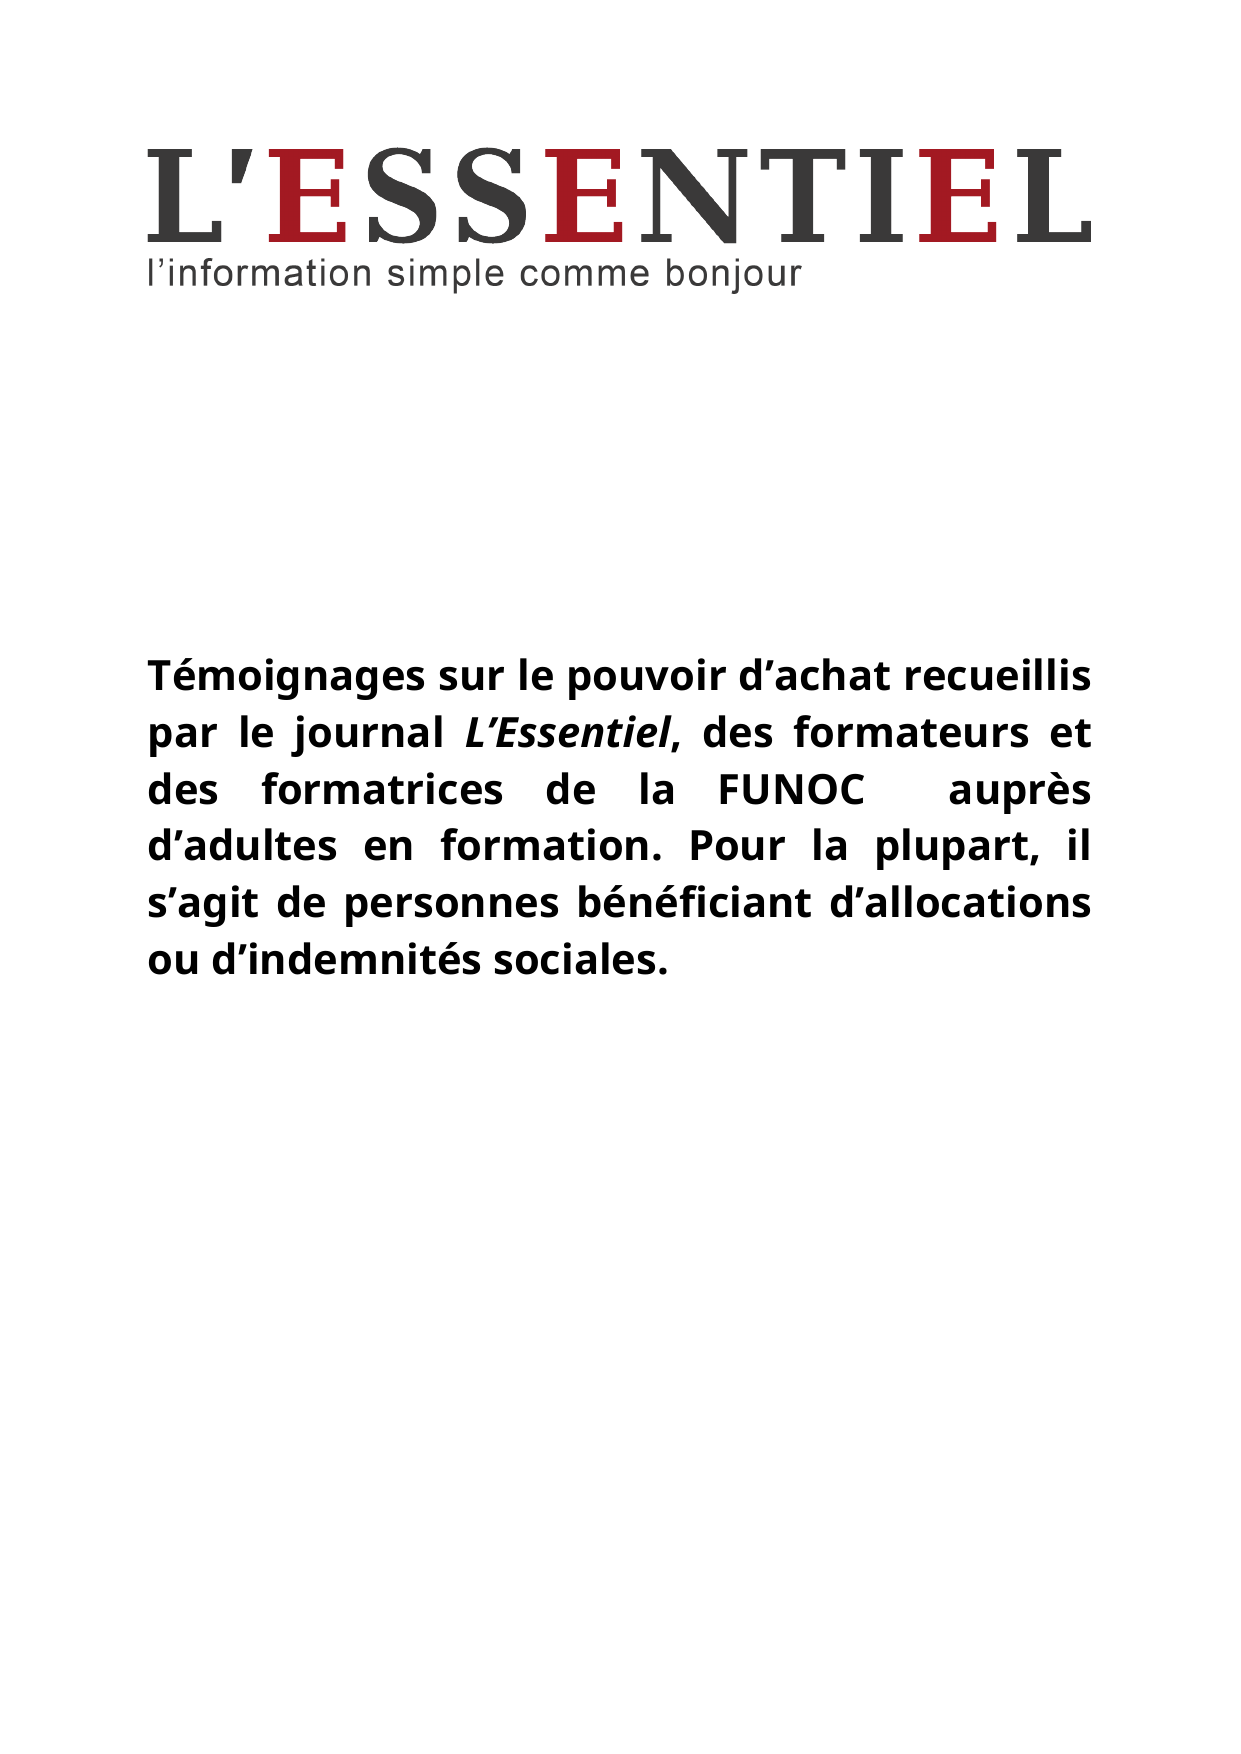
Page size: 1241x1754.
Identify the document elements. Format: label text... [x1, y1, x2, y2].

text Témoignages sur le pouvoir d’achat recueillis par le journal L’Essentiel, des formateurs et des formatrices de la FUNOC auprès d’adultes en formation. Pour la plupart, il s’agit de personnes bénéficiant d’allocations ou d’indemnités sociales. [148, 646, 1093, 987]
